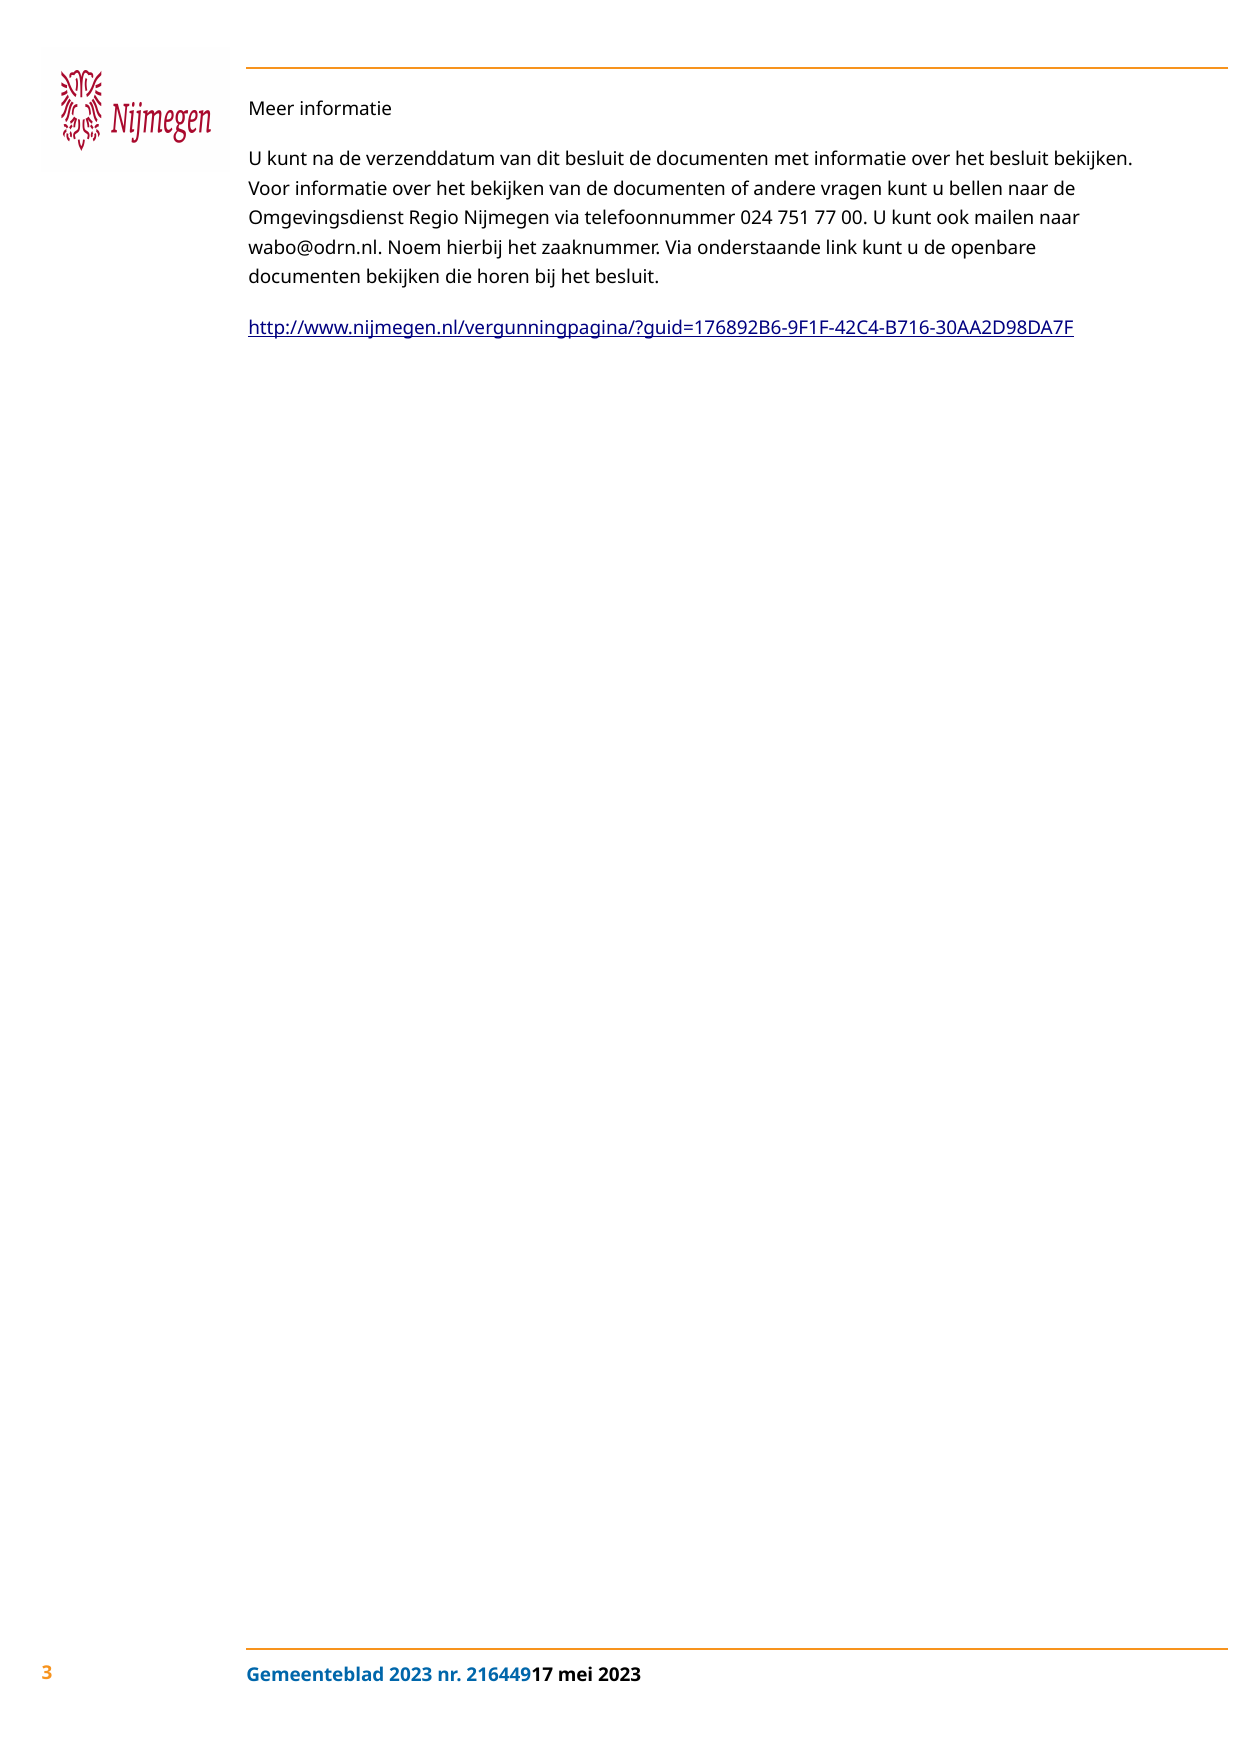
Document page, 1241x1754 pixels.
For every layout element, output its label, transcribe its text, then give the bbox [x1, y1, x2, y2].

text U kunt na de verzenddatum van dit besluit de documenten met informatie over het besluit bekijken. Voor informatie over het bekijken van de documenten of andere vragen kunt u bellen naar de Omgevingsdienst Regio Nijmegen via telefoonnummer 024 751 77 00. U kunt ook mailen naar wabo@odrn.nl. Noem hierbij het zaaknummer. Via onderstaande link kunt u de openbare documenten bekijken die horen bij het besluit. [248, 145, 1152, 289]
text Meer informatie [248, 95, 1152, 121]
picture [41, 47, 231, 172]
text http://www.nijmegen.nl/vergunningpagina/?guid=176892B6-9F1F-42C4-B716-30AA2D98DA7F [248, 314, 1152, 340]
